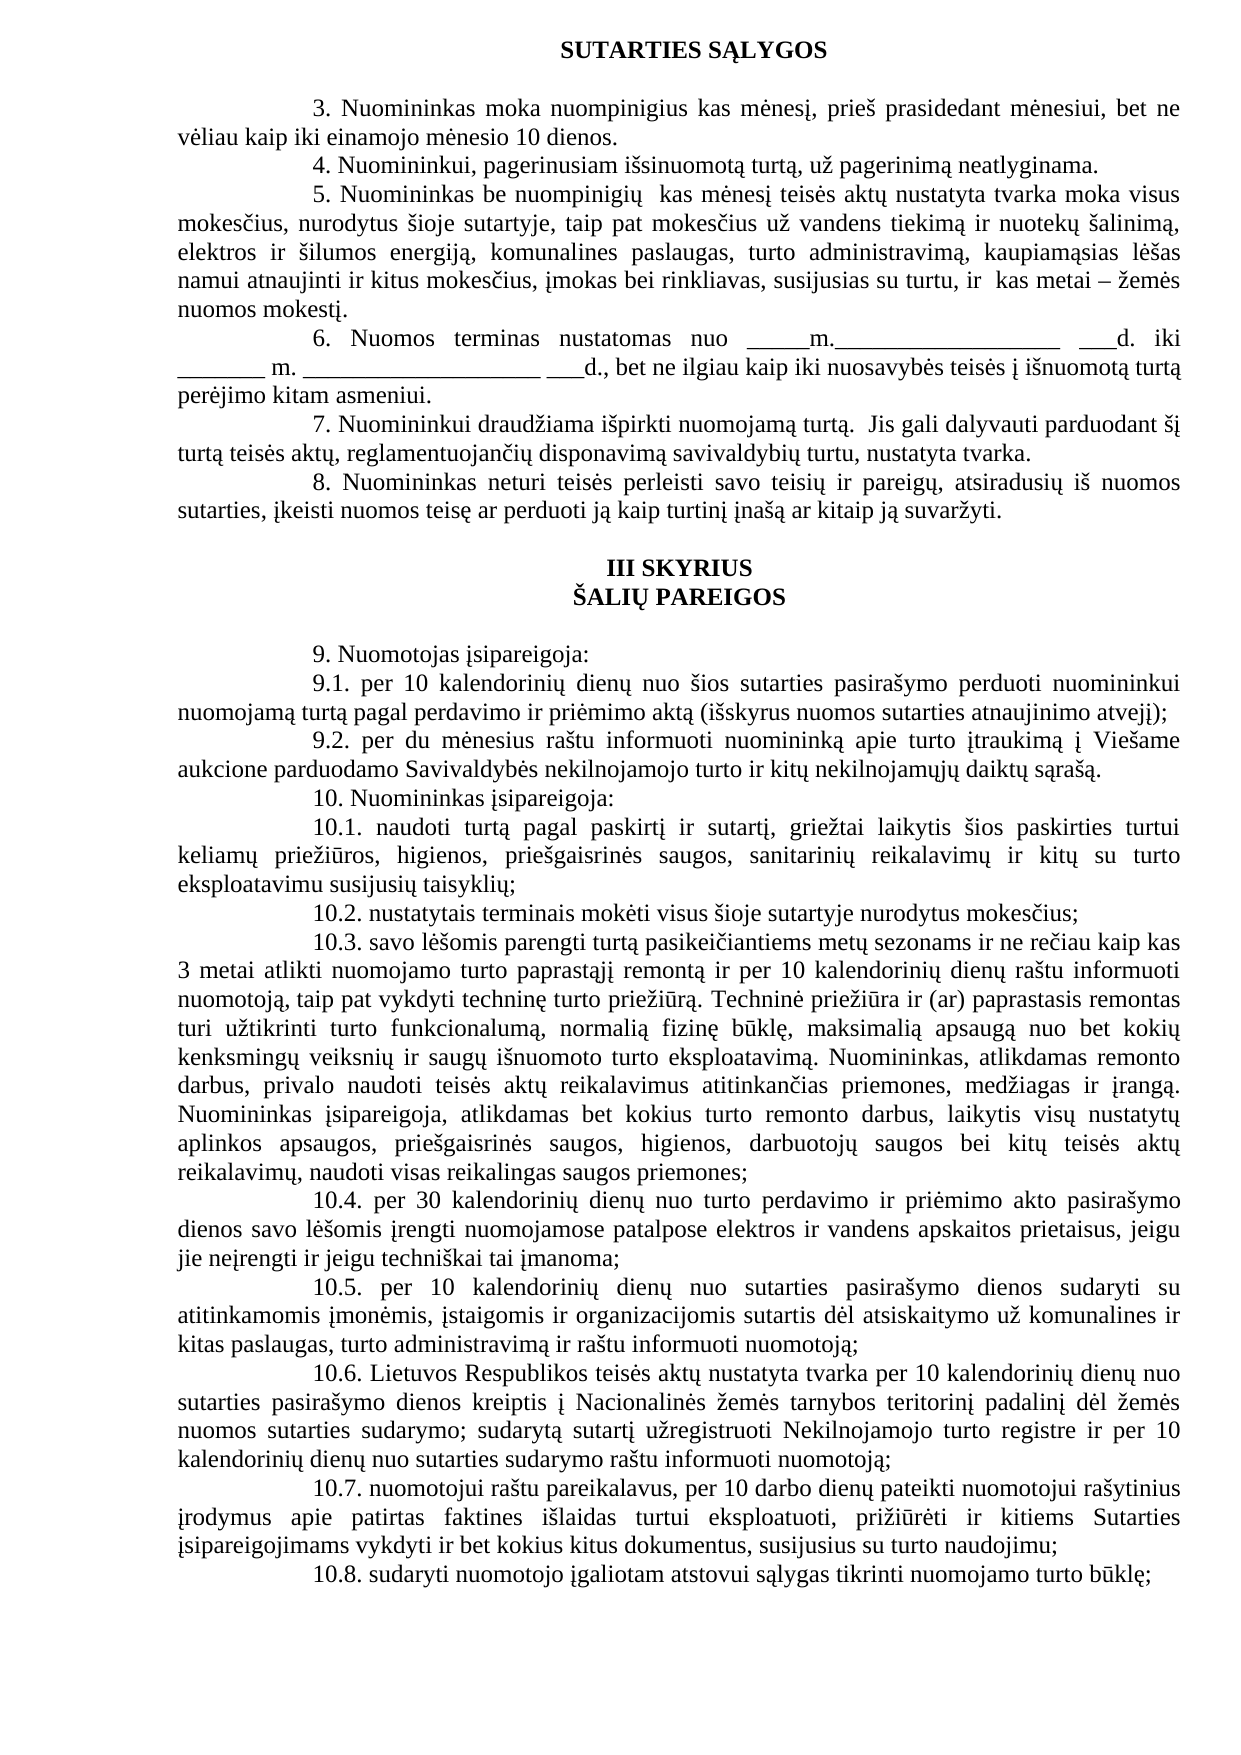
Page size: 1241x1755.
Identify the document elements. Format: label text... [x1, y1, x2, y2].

text 9.1. per 10 kalendorinių dienų nuo šios sutarties pasirašymo perduoti nuomininkui nuomojamą turtą pagal perdavimo ir priėmimo aktą (išskyrus nuomos sutarties atnaujinimo atvejį); [177, 668, 1181, 725]
text 10.3. savo lėšomis parengti turtą pasikeičiantiems metų sezonams ir ne rečiau kaip kas 3 metai atlikti nuomojamo turto paprastąjį remontą ir per 10 kalendorinių dienų raštu informuoti nuomotoją, taip pat vykdyti techninę turto priežiūrą. Techninė priežiūra ir (ar) paprastasis remontas turi užtikrinti turto funkcionalumą, normalią fizinę būklę, maksimalią apsaugą nuo bet kokių kenksmingų veiksnių ir saugų išnuomoto turto eksploatavimą. Nuomininkas, atlikdamas remonto darbus, privalo naudoti teisės aktų reikalavimus atitinkančias priemones, medžiagas ir įrangą. Nuomininkas įsipareigoja, atlikdamas bet kokius turto remonto darbus, laikytis visų nustatytų aplinkos apsaugos, priešgaisrinės saugos, higienos, darbuotojų saugos bei kitų teisės aktų reikalavimų, naudoti visas reikalingas saugos priemones; [177, 927, 1181, 1185]
text 10.5. per 10 kalendorinių dienų nuo sutarties pasirašymo dienos sudaryti su atitinkamomis įmonėmis, įstaigomis ir organizacijomis sutartis dėl atsiskaitymo už komunalines ir kitas paslaugas, turto administravimą ir raštu informuoti nuomotoją; [177, 1272, 1181, 1358]
text 10.1. naudoti turtą pagal paskirtį ir sutartį, griežtai laikytis šios paskirties turtui keliamų priežiūros, higienos, priešgaisrinės saugos, sanitarinių reikalavimų ir kitų su turto eksploatavimu susijusių taisyklių; [177, 812, 1181, 898]
text 8. Nuomininkas neturi teisės perleisti savo teisių ir pareigų, atsiradusių iš nuomos sutarties, įkeisti nuomos teisę ar perduoti ją kaip turtinį įnašą ar kitaip ją suvaržyti. [177, 467, 1181, 524]
text 7. Nuomininkui draudžiama išpirkti nuomojamą turtą. Jis gali dalyvauti parduodant šį turtą teisės aktų, reglamentuojančių disponavimą savivaldybių turtu, nustatyta tvarka. [177, 409, 1181, 467]
text 10.8. sudaryti nuomotojo įgaliotam atstovui sąlygas tikrinti nuomojamo turto būklę; [177, 1559, 1181, 1588]
text ŠALIŲ PAREIGOS [177, 582, 1181, 610]
text 4. Nuomininkui, pagerinusiam išsinuomotą turtą, už pagerinimą neatlyginama. [177, 150, 1181, 179]
text 10.4. per 30 kalendorinių dienų nuo turto perdavimo ir priėmimo akto pasirašymo dienos savo lėšomis įrengti nuomojamose patalpose elektros ir vandens apskaitos prietaisus, jeigu jie neįrengti ir jeigu techniškai tai įmanoma; [177, 1185, 1181, 1272]
text 5. Nuomininkas be nuompinigių kas mėnesį teisės aktų nustatyta tvarka moka visus mokesčius, nurodytus šioje sutartyje, taip pat mokesčius už vandens tiekimą ir nuotekų šalinimą, elektros ir šilumos energiją, komunalines paslaugas, turto administravimą, kaupiamąsias lėšas namui atnaujinti ir kitus mokesčius, įmokas bei rinkliavas, susijusias su turtu, ir kas metai – žemės nuomos mokestį. [177, 179, 1181, 323]
text SUTARTIES SĄLYGOS [448, 35, 1181, 64]
text 10.7. nuomotojui raštu pareikalavus, per 10 darbo dienų pateikti nuomotojui rašytinius įrodymus apie patirtas faktines išlaidas turtui eksploatuoti, prižiūrėti ir kitiems Sutarties įsipareigojimams vykdyti ir bet kokius kitus dokumentus, susijusius su turto naudojimu; [177, 1473, 1181, 1559]
text 10.6. Lietuvos Respublikos teisės aktų nustatyta tvarka per 10 kalendorinių dienų nuo sutarties pasirašymo dienos kreiptis į Nacionalinės žemės tarnybos teritorinį padalinį dėl žemės nuomos sutarties sudarymo; sudarytą sutartį užregistruoti Nekilnojamojo turto registre ir per 10 kalendorinių dienų nuo sutarties sudarymo raštu informuoti nuomotoją; [177, 1358, 1181, 1473]
text 3. Nuomininkas moka nuompinigius kas mėnesį, prieš prasidedant mėnesiui, bet ne vėliau kaip iki einamojo mėnesio 10 dienos. [177, 93, 1181, 150]
text III SKYRIUS [177, 553, 1181, 582]
text 10. Nuomininkas įsipareigoja: [177, 783, 1181, 812]
text 9.2. per du mėnesius raštu informuoti nuomininką apie turto įtraukimą į Viešame aukcione parduodamo Savivaldybės nekilnojamojo turto ir kitų nekilnojamųjų daiktų sąrašą. [177, 725, 1181, 783]
text 10.2. nustatytais terminais mokėti visus šioje sutartyje nurodytus mokesčius; [177, 898, 1181, 927]
text 9. Nuomotojas įsipareigoja: [177, 639, 1181, 668]
text 6. Nuomos terminas nustatomas nuo _____m.__________________ ___d. iki _______ m. ___________________ ___d., bet ne ilgiau kaip iki nuosavybės teisės į išnuomotą turtą perėjimo kitam asmeniui. [177, 323, 1181, 409]
